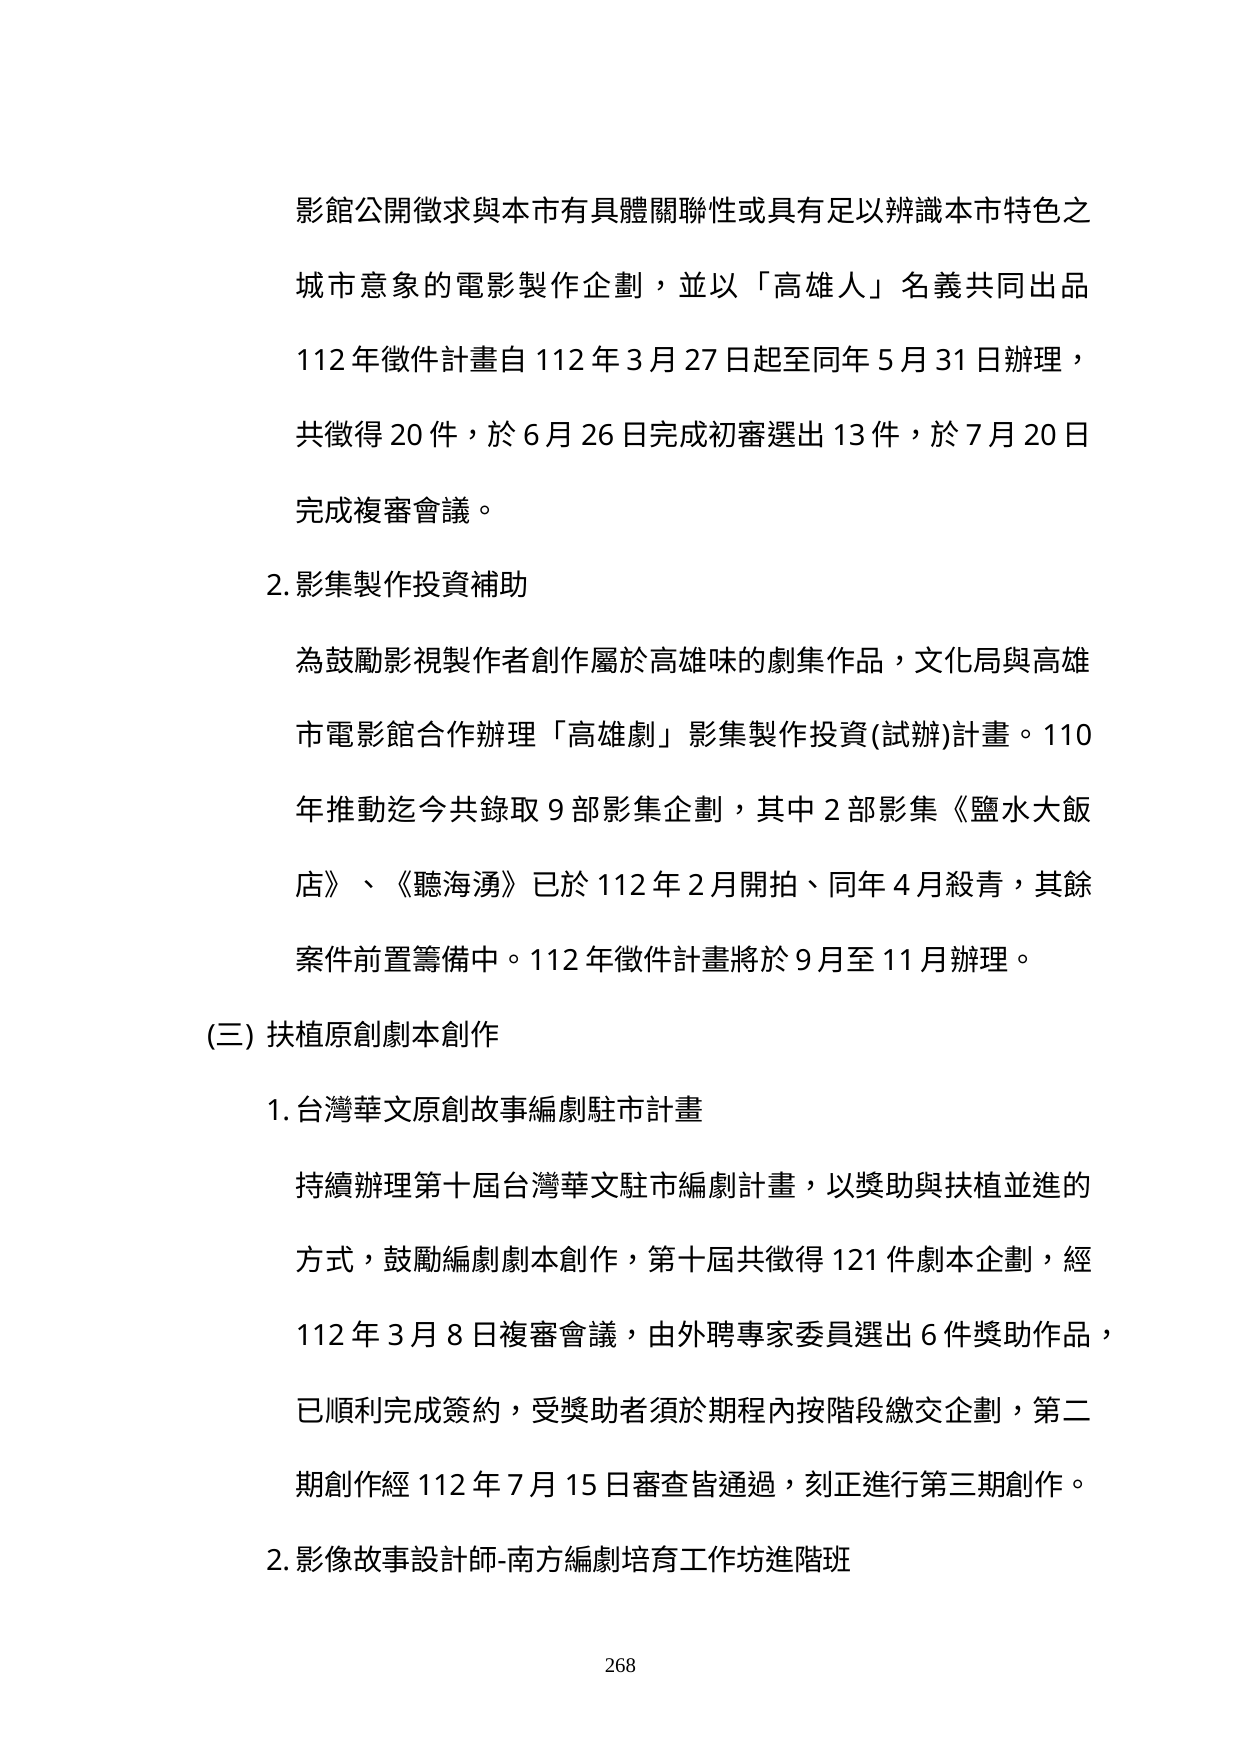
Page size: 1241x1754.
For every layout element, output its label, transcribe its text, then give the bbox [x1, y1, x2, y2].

list 台灣華文原創故事編劇駐市計畫 持續辦理第十屆台灣華文駐市編劇計畫，以獎助與扶植並進的方式，鼓勵編劇劇本創作，第十屆共徵得121件劇本企劃，經112年3月8日複審會議，由外聘專家委員選出6件獎助作品，已順利完成簽約，受獎助者須於期程內按階段繳交企劃，第二期創作經112年7月15日審查皆通過，刻正進行第三期創作。 [266, 1064, 1092, 1514]
list 電影製作投資補助 為鼓勵電影長片製作，文化局與高雄市電影館合作辦理，由電影館公開徵求與本市有具體關聯性或具有足以辨識本市特色之城市意象的電影製作企劃，並以「高雄人」名義共同出品。112年徵件計畫自112年3月27日起至同年5月31日辦理，共徵得20件，於6月26日完成初審選出13件，於7月20日完成複審會議。 [266, 164, 1092, 539]
list 扶植原創劇本創作 [207, 989, 1092, 1064]
list 影集製作投資補助 為鼓勵影視製作者創作屬於高雄味的劇集作品，文化局與高雄市電影館合作辦理「高雄劇」影集製作投資(試辦)計畫。110年推動迄今共錄取9部影集企劃，其中2部影集《鹽水大飯店》、《聽海湧》已於112年2月開拍、同年4月殺青，其餘案件前置籌備中。112年徵件計畫將於9月至11月辦理。 [266, 539, 1092, 989]
list 影像故事設計師-南方編劇培育工作坊進階班 [266, 1514, 1092, 1589]
